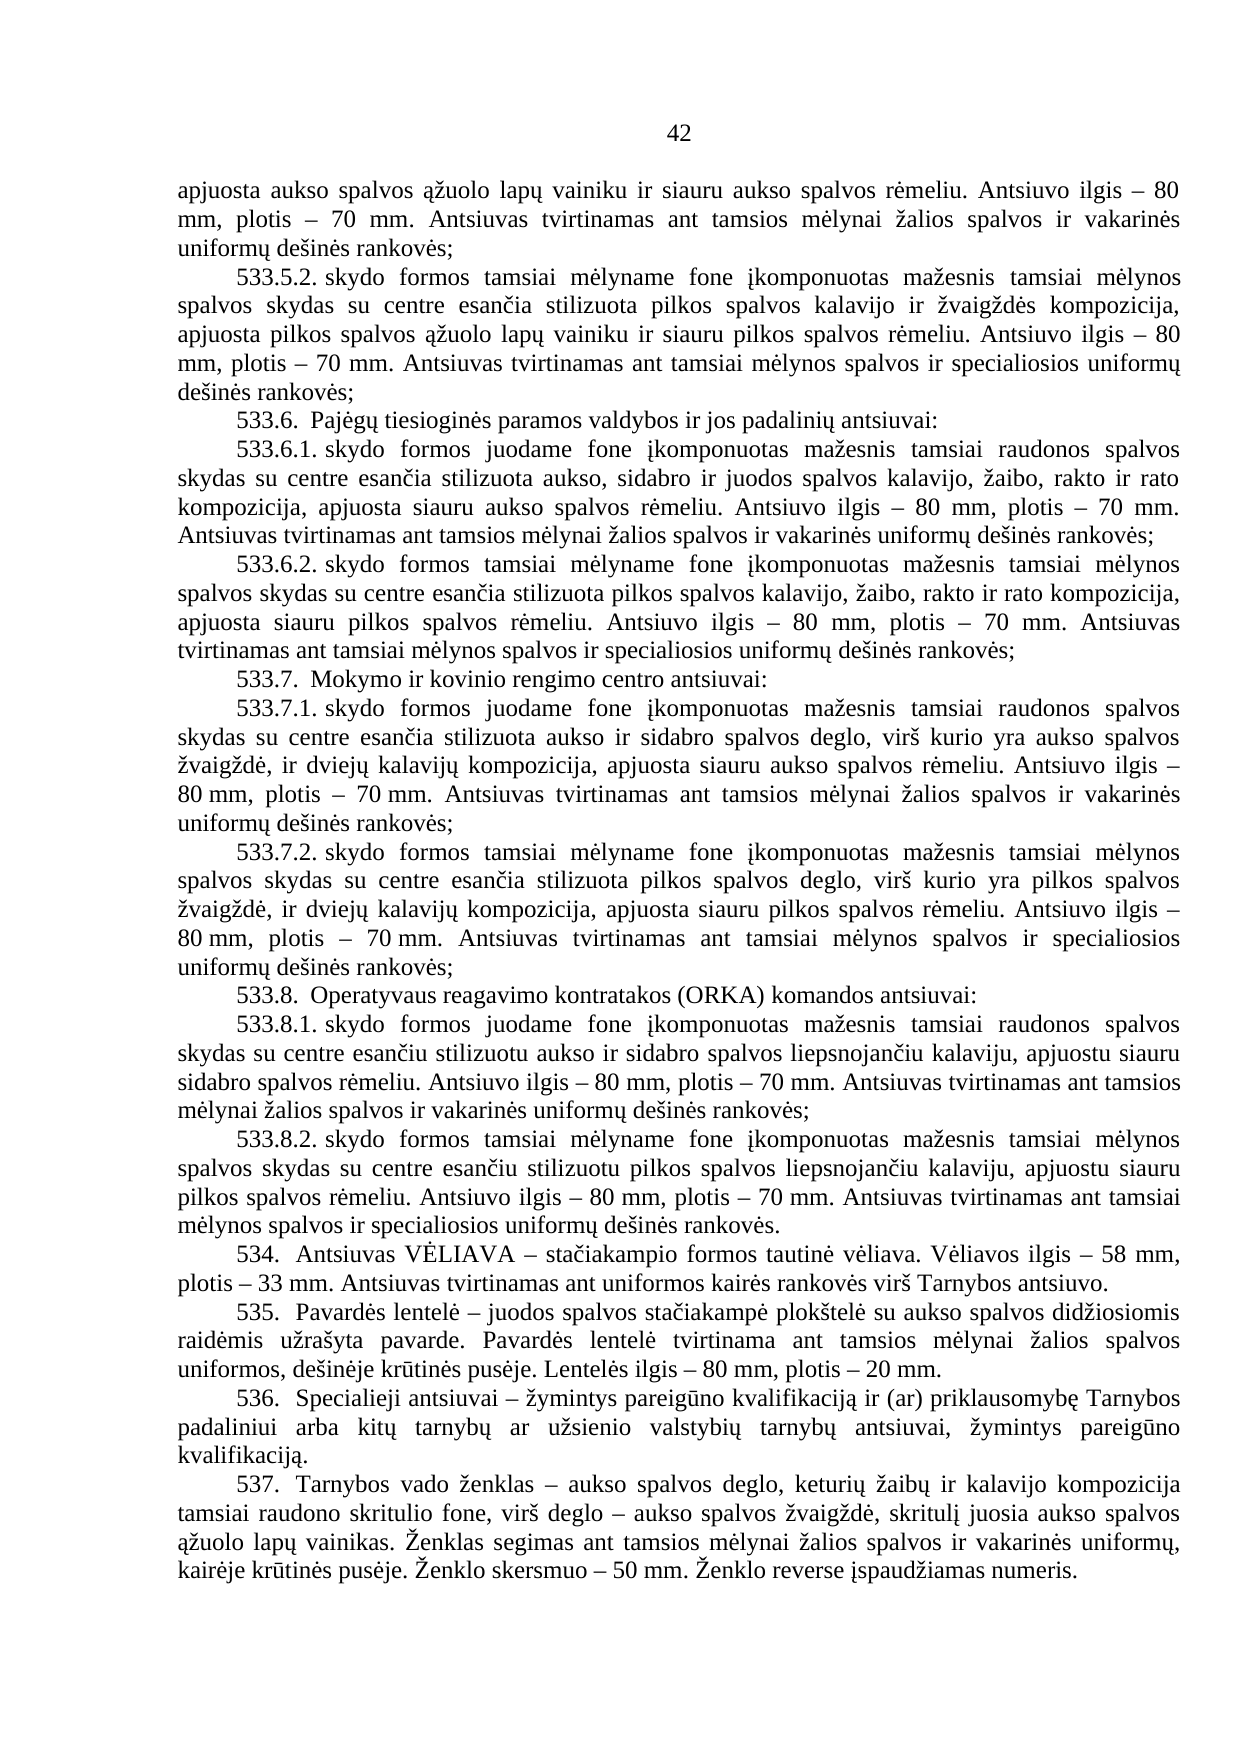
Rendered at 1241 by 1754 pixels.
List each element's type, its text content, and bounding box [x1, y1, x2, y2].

text 533.6.2. skydo formos tamsiai mėlyname fone įkomponuotas mažesnis tamsiai mėlynos spalvos skydas su centre esančia stilizuota pilkos spalvos kalavijo, žaibo, rakto ir rato kompozicija, apjuosta siauru pilkos spalvos rėmeliu. Antsiuvo ilgis – 80 mm, plotis – 70 mm. Antsiuvas tvirtinamas ant tamsiai mėlynos spalvos ir specialiosios uniformų dešinės rankovės; [177, 549, 1181, 664]
text 533.8. Operatyvaus reagavimo kontratakos (ORKA) komandos antsiuvai: [177, 981, 1181, 1009]
text 533.7. Mokymo ir kovinio rengimo centro antsiuvai: [177, 664, 1181, 693]
text 533.8.2. skydo formos tamsiai mėlyname fone įkomponuotas mažesnis tamsiai mėlynos spalvos skydas su centre esančiu stilizuotu pilkos spalvos liepsnojančiu kalaviju, apjuostu siauru pilkos spalvos rėmeliu. Antsiuvo ilgis – 80 mm, plotis – 70 mm. Antsiuvas tvirtinamas ant tamsiai mėlynos spalvos ir specialiosios uniformų dešinės rankovės. [177, 1124, 1181, 1239]
text 537. Tarnybos vado ženklas – aukso spalvos deglo, keturių žaibų ir kalavijo kompozicija tamsiai raudono skritulio fone, virš deglo – aukso spalvos žvaigždė, skritulį juosia aukso spalvos ąžuolo lapų vainikas. Ženklas segimas ant tamsios mėlynai žalios spalvos ir vakarinės uniformų, kairėje krūtinės pusėje. Ženklo skersmuo – 50 mm. Ženklo reverse įspaudžiamas numeris. [177, 1469, 1181, 1584]
text 533.8.1. skydo formos juodame fone įkomponuotas mažesnis tamsiai raudonos spalvos skydas su centre esančiu stilizuotu aukso ir sidabro spalvos liepsnojančiu kalaviju, apjuostu siauru sidabro spalvos rėmeliu. Antsiuvo ilgis – 80 mm, plotis – 70 mm. Antsiuvas tvirtinamas ant tamsios mėlynai žalios spalvos ir vakarinės uniformų dešinės rankovės; [177, 1009, 1181, 1124]
text 536. Specialieji antsiuvai – žymintys pareigūno kvalifikaciją ir (ar) priklausomybę Tarnybos padaliniui arba kitų tarnybų ar užsienio valstybių tarnybų antsiuvai, žymintys pareigūno kvalifikaciją. [177, 1383, 1181, 1469]
text 533.7.2. skydo formos tamsiai mėlyname fone įkomponuotas mažesnis tamsiai mėlynos spalvos skydas su centre esančia stilizuota pilkos spalvos deglo, virš kurio yra pilkos spalvos žvaigždė, ir dviejų kalavijų kompozicija, apjuosta siauru pilkos spalvos rėmeliu. Antsiuvo ilgis – 80 mm, plotis – 70 mm. Antsiuvas tvirtinamas ant tamsiai mėlynos spalvos ir specialiosios uniformų dešinės rankovės; [177, 837, 1181, 981]
text 535. Pavardės lentelė – juodos spalvos stačiakampė plokštelė su aukso spalvos didžiosiomis raidėmis užrašyta pavarde. Pavardės lentelė tvirtinama ant tamsios mėlynai žalios spalvos uniformos, dešinėje krūtinės pusėje. Lentelės ilgis – 80 mm, plotis – 20 mm. [177, 1297, 1181, 1383]
text apjuosta aukso spalvos ąžuolo lapų vainiku ir siauru aukso spalvos rėmeliu. Antsiuvo ilgis – 80 mm, plotis – 70 mm. Antsiuvas tvirtinamas ant tamsios mėlynai žalios spalvos ir vakarinės uniformų dešinės rankovės; [177, 176, 1181, 262]
text 534. Antsiuvas VĖLIAVA – stačiakampio formos tautinė vėliava. Vėliavos ilgis – 58 mm, plotis – 33 mm. Antsiuvas tvirtinamas ant uniformos kairės rankovės virš Tarnybos antsiuvo. [177, 1239, 1181, 1297]
text 533.7.1. skydo formos juodame fone įkomponuotas mažesnis tamsiai raudonos spalvos skydas su centre esančia stilizuota aukso ir sidabro spalvos deglo, virš kurio yra aukso spalvos žvaigždė, ir dviejų kalavijų kompozicija, apjuosta siauru aukso spalvos rėmeliu. Antsiuvo ilgis – 80 mm, plotis – 70 mm. Antsiuvas tvirtinamas ant tamsios mėlynai žalios spalvos ir vakarinės uniformų dešinės rankovės; [177, 693, 1181, 837]
text 533.6. Pajėgų tiesioginės paramos valdybos ir jos padalinių antsiuvai: [177, 406, 1181, 434]
text 533.5.2. skydo formos tamsiai mėlyname fone įkomponuotas mažesnis tamsiai mėlynos spalvos skydas su centre esančia stilizuota pilkos spalvos kalavijo ir žvaigždės kompozicija, apjuosta pilkos spalvos ąžuolo lapų vainiku ir siauru pilkos spalvos rėmeliu. Antsiuvo ilgis – 80 mm, plotis – 70 mm. Antsiuvas tvirtinamas ant tamsiai mėlynos spalvos ir specialiosios uniformų dešinės rankovės; [177, 262, 1181, 406]
text 533.6.1. skydo formos juodame fone įkomponuotas mažesnis tamsiai raudonos spalvos skydas su centre esančia stilizuota aukso, sidabro ir juodos spalvos kalavijo, žaibo, rakto ir rato kompozicija, apjuosta siauru aukso spalvos rėmeliu. Antsiuvo ilgis – 80 mm, plotis – 70 mm. Antsiuvas tvirtinamas ant tamsios mėlynai žalios spalvos ir vakarinės uniformų dešinės rankovės; [177, 434, 1181, 549]
